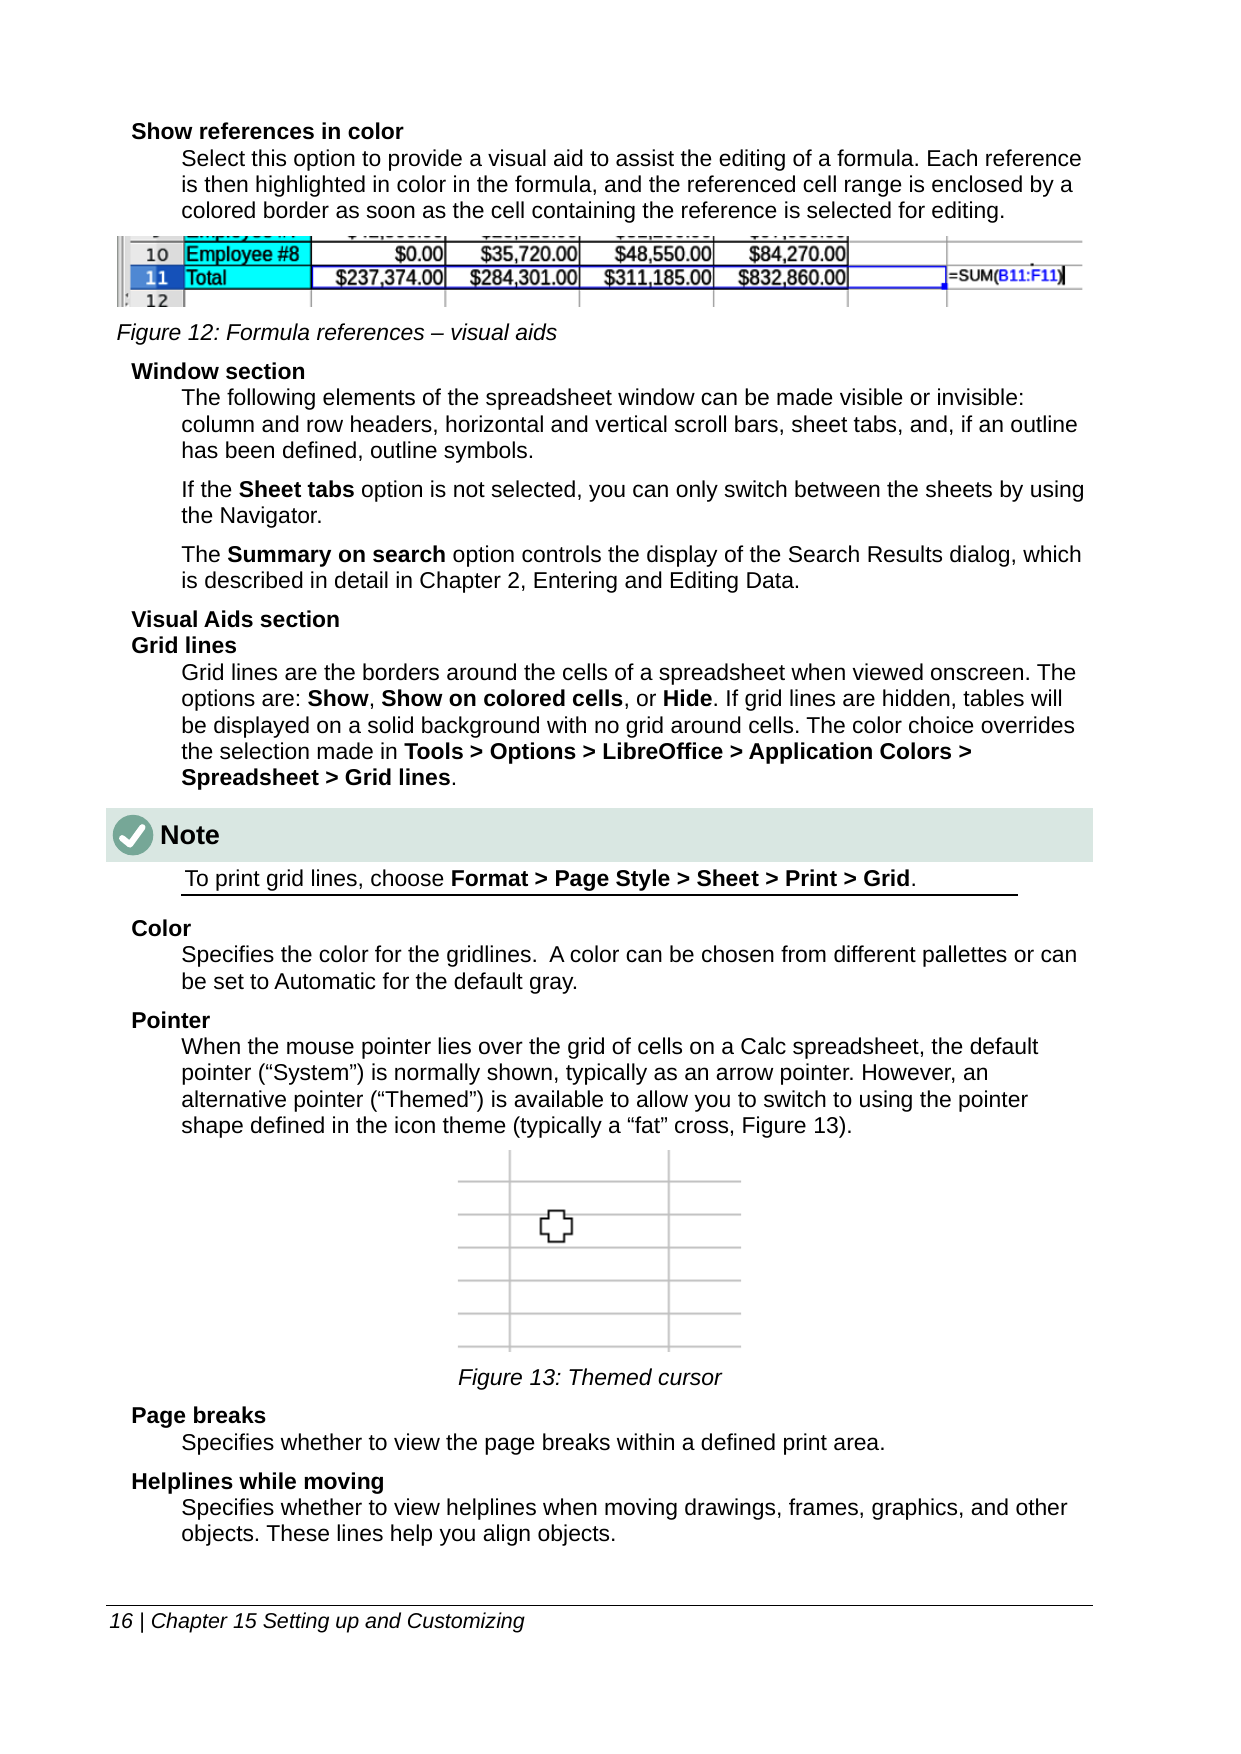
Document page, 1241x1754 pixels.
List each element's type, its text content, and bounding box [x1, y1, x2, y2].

text Grid lines [131, 632, 1093, 659]
text When the mouse pointer lies over the grid of cells on a Calc spreadsheet, the default pointer (“System”) is normally shown, typically as an arrow pointer. However, an alternative pointer (“Themed”) is available to allow you to switch to using the pointer shape defined in the icon theme (typically a “fat” cross, Figure 13). [181, 1033, 1093, 1138]
text Show references in color [131, 118, 1093, 144]
text Visual Aids section [131, 606, 1093, 632]
picture [457, 1150, 742, 1352]
text The following elements of the spreadsheet window can be made visible or invisible: column and row headers, horizontal and vertical scroll bars, sheet tabs, and, if an outline has been defined, outline symbols. [181, 384, 1093, 463]
text Grid lines are the borders around the cells of a spreadsheet when viewed onscreen. The options are: Show, Show on colored cells, or Hide. If grid lines are hidden, tables will be displayed on a solid background with no grid around cells. The color choice overrides the selection made in Tools > Options > LibreOffice > Application Colors > Spreadsheet > Grid lines. [181, 659, 1093, 791]
text Specifies the color for the gridlines. A color can be chosen from different pallettes or can be set to Automatic for the default gray. [181, 941, 1093, 994]
text Specifies whether to view helplines when moving drawings, frames, graphics, and other objects. These lines help you align objects. [181, 1494, 1093, 1547]
text Pointer [131, 1007, 1093, 1033]
text The Summary on search option controls the display of the Search Results dialog, which is described in detail in Chapter 2, Entering and Editing Data. [181, 541, 1093, 594]
text Helplines while moving [131, 1468, 1093, 1494]
text Specifies whether to view the page breaks within a defined print area. [181, 1429, 1093, 1455]
text To print grid lines, choose Format > Page Style > Sheet > Print > Grid. [181, 862, 1018, 894]
text Color [131, 915, 1093, 941]
subtitle Note [106, 808, 1093, 862]
text Window section [131, 358, 1093, 384]
text If the Sheet tabs option is not selected, you can only switch between the sheets by using the Navigator. [181, 476, 1093, 528]
text Figure 12: Formula references – visual aids [116, 319, 1082, 345]
text Select this option to provide a visual aid to assist the editing of a formula. Each reference is then highlighted in color in the formula, and the referenced cell range is enclosed by a colored border as soon as the cell containing the reference is selected for editing. [181, 144, 1093, 223]
text Page breaks [131, 1402, 1093, 1429]
text Figure 13: Themed cursor [458, 1364, 741, 1390]
picture [116, 236, 1083, 307]
